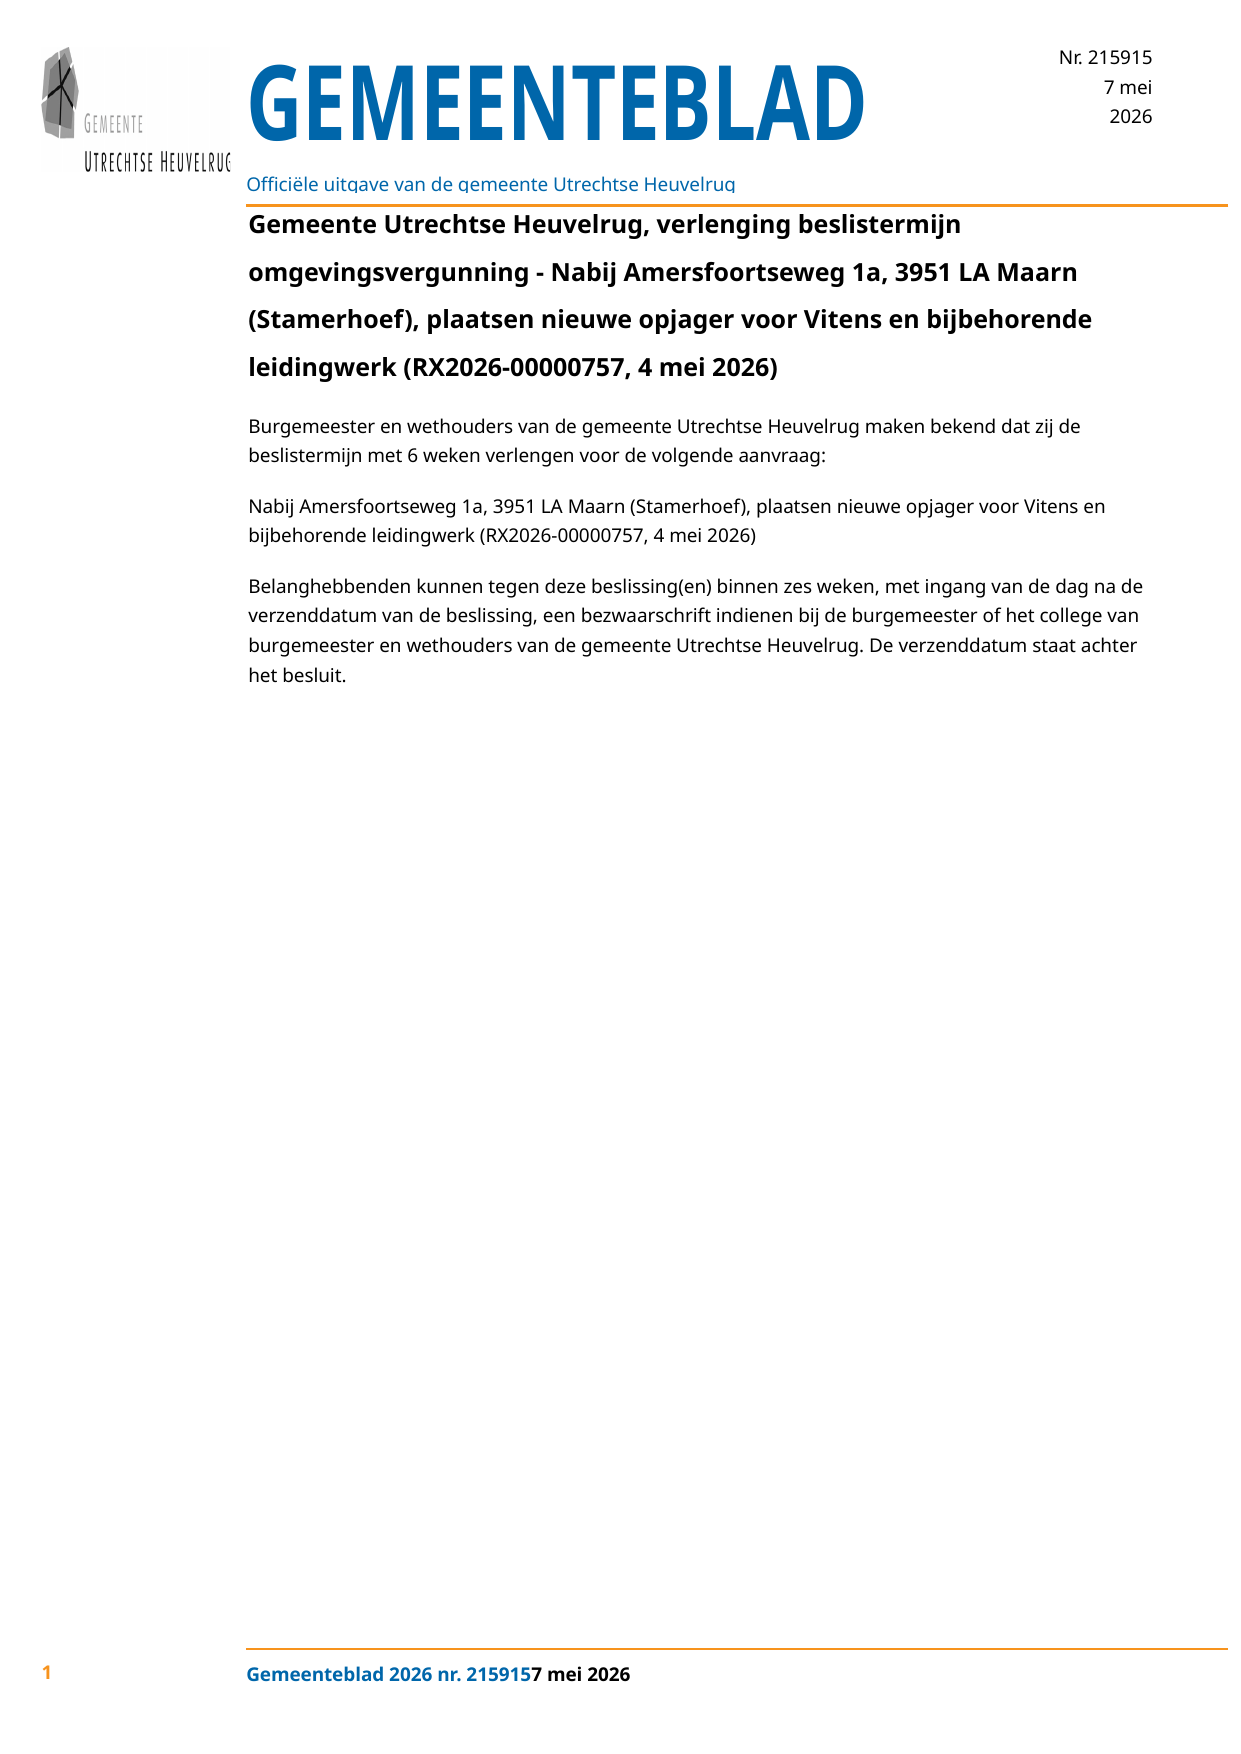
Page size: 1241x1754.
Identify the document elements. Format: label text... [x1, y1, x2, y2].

text Nabij Amersfoortseweg 1a, 3951 LA Maarn (Stamerhoef), plaatsen nieuwe opjager voor Vitens en bijbehorende leidingwerk (RX2026-00000757, 4 mei 2026) [248, 493, 1152, 548]
text Belanghebbenden kunnen tegen deze beslissing(en) binnen zes weken, met ingang van de dag na de verzenddatum van de beslissing, een bezwaarschrift indienen bij de burgemeester of het college van burgemeester en wethouders van de gemeente Utrechtse Heuvelrug. De verzenddatum staat achter het besluit. [248, 573, 1152, 688]
text Gemeente Utrechtse Heuvelrug, verlenging beslistermijn omgevingsvergunning - Nabij Amersfoortseweg 1a, 3951 LA Maarn (Stamerhoef), plaatsen nieuwe opjager voor Vitens en bijbehorende leidingwerk (RX2026-00000757, 4 mei 2026) [248, 207, 1152, 384]
text Burgemeester en wethouders van de gemeente Utrechtse Heuvelrug maken bekend dat zij de beslistermijn met 6 weken verlengen voor de volgende aanvraag: [248, 413, 1152, 468]
picture [41, 47, 231, 172]
